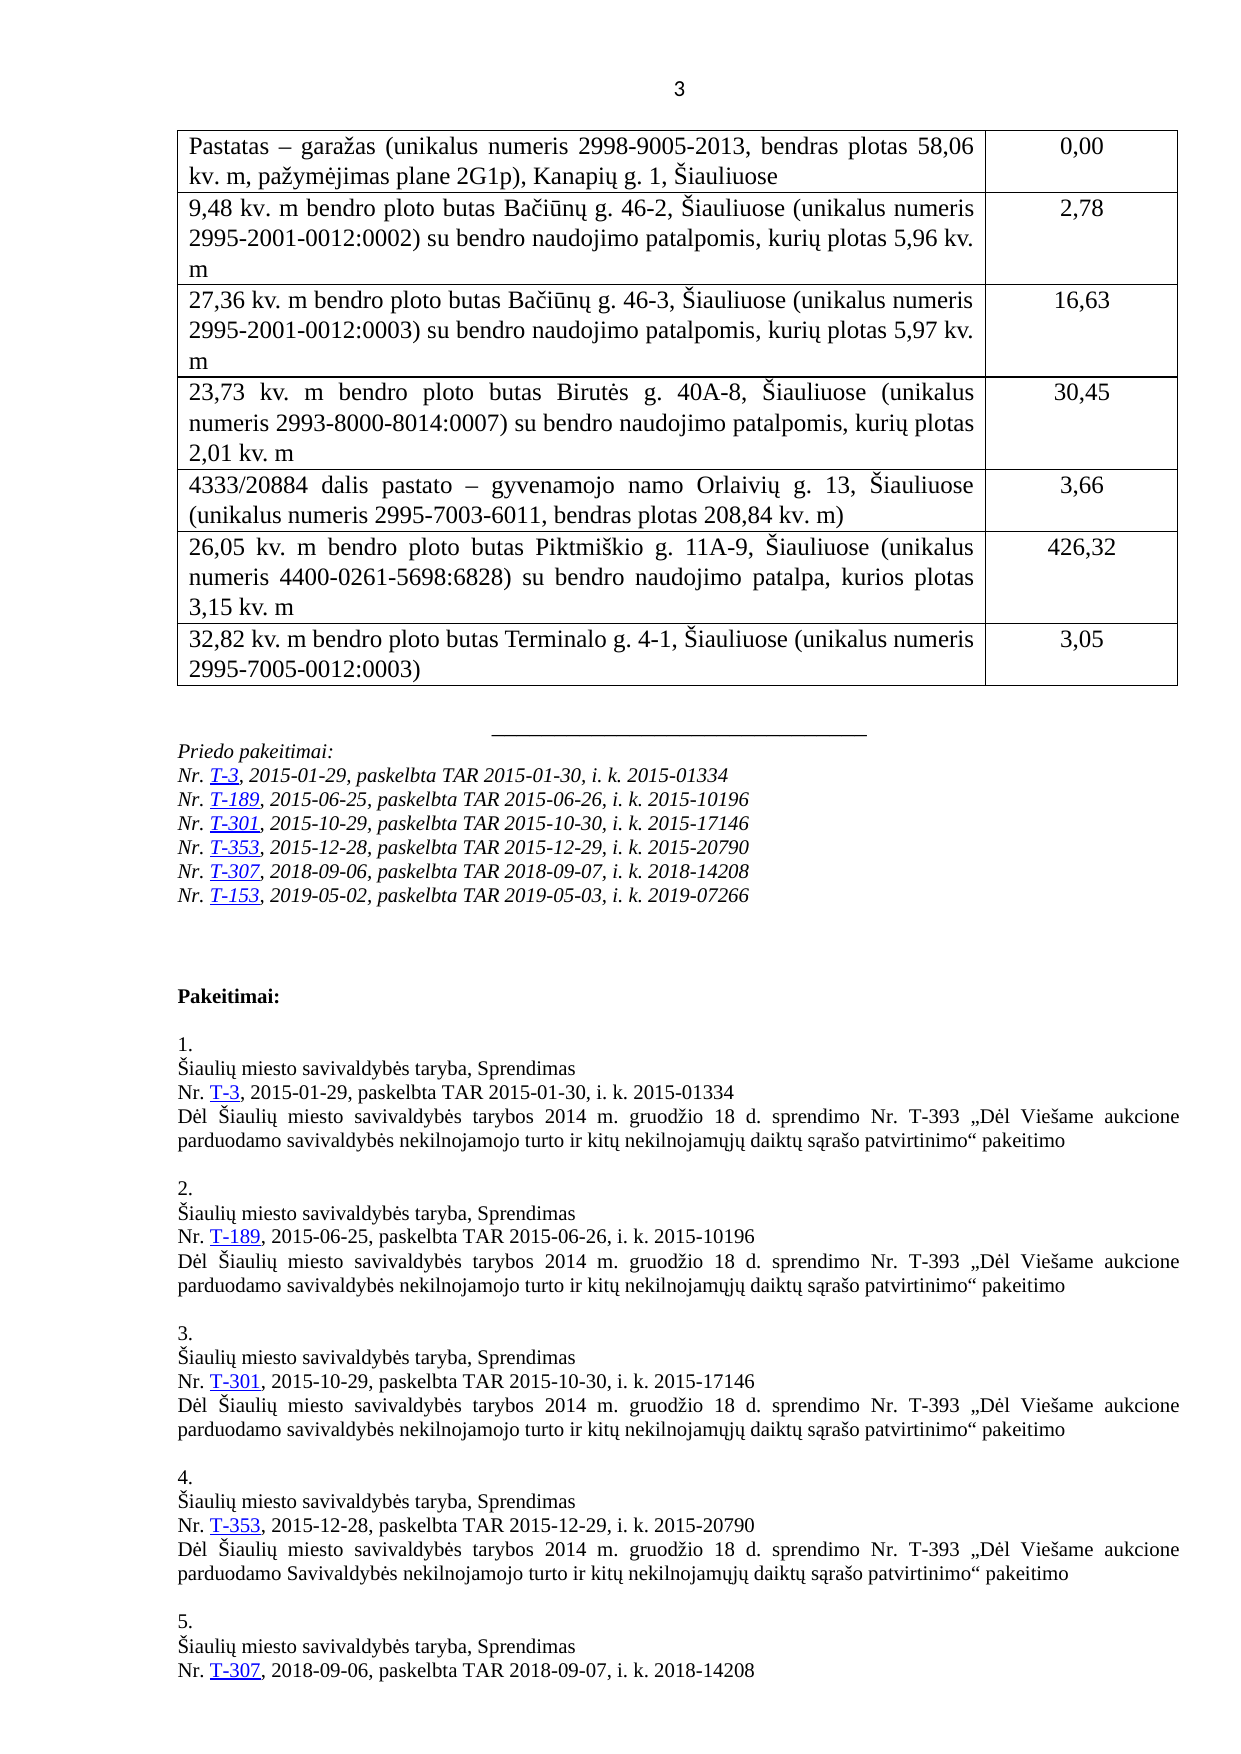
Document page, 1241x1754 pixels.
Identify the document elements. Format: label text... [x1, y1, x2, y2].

table_cell 9,48 kv. m bendro ploto butas Bačiūnų g. 46-2, Šiauliuose (unikalus numeris 2995-2001-0012:0002) su bendro naudojimo patalpomis, kurių plotas 5,96 kv. m [178, 193, 985, 284]
table_cell 30,45 [986, 378, 1177, 469]
text Šiaulių miesto savivaldybės taryba, Sprendimas [177, 1489, 1181, 1513]
text 1. [177, 1032, 1181, 1056]
text Šiaulių miesto savivaldybės taryba, Sprendimas [177, 1633, 1181, 1658]
table_cell 426,32 [986, 532, 1177, 623]
text Nr. T-189, 2015-06-25, paskelbta TAR 2015-06-26, i. k. 2015-10196 [177, 1224, 1181, 1248]
text Nr. T-353, 2015-12-28, paskelbta TAR 2015-12-29, i. k. 2015-20790 [177, 835, 1181, 859]
text Šiaulių miesto savivaldybės taryba, Sprendimas [177, 1200, 1181, 1224]
text 5. [177, 1609, 1181, 1633]
text Nr. T-301, 2015-10-29, paskelbta TAR 2015-10-30, i. k. 2015-17146 [177, 1369, 1181, 1393]
text Nr. T-301, 2015-10-29, paskelbta TAR 2015-10-30, i. k. 2015-17146 [177, 811, 1181, 835]
table_cell 3,66 [986, 470, 1177, 531]
text Šiaulių miesto savivaldybės taryba, Sprendimas [177, 1345, 1181, 1369]
table_cell 27,36 kv. m bendro ploto butas Bačiūnų g. 46-3, Šiauliuose (unikalus numeris 2995-2001-0012:0003) su bendro naudojimo patalpomis, kurių plotas 5,97 kv. m [178, 285, 985, 376]
text 2. [177, 1176, 1181, 1200]
text Dėl Šiaulių miesto savivaldybės tarybos 2014 m. gruodžio 18 d. sprendimo Nr. T-393 „Dėl Viešame aukcione parduodamo savivaldybės nekilnojamojo turto ir kitų nekilnojamųjų daiktų sąrašo patvirtinimo“ pakeitimo [177, 1248, 1181, 1297]
table_cell Pastatas – garažas (unikalus numeris 2998-9005-2013, bendras plotas 58,06 kv. m, pažymėjimas plane 2G1p), Kanapių g. 1, Šiauliuose [178, 131, 985, 192]
table_cell 2,78 [986, 193, 1177, 284]
table_cell 3,05 [986, 624, 1177, 685]
text Nr. T-307, 2018-09-06, paskelbta TAR 2018-09-07, i. k. 2018-14208 [177, 859, 1181, 883]
table_cell 23,73 kv. m bendro ploto butas Birutės g. 40A-8, Šiauliuose (unikalus numeris 2993-8000-8014:0007) su bendro naudojimo patalpomis, kurių plotas 2,01 kv. m [178, 378, 985, 469]
text Dėl Šiaulių miesto savivaldybės tarybos 2014 m. gruodžio 18 d. sprendimo Nr. T-393 „Dėl Viešame aukcione parduodamo savivaldybės nekilnojamojo turto ir kitų nekilnojamųjų daiktų sąrašo patvirtinimo“ pakeitimo [177, 1393, 1181, 1441]
text Nr. T-3, 2015-01-29, paskelbta TAR 2015-01-30, i. k. 2015-01334 [177, 1080, 1181, 1104]
text Nr. T-153, 2019-05-02, paskelbta TAR 2019-05-03, i. k. 2019-07266 [177, 883, 1181, 907]
text Dėl Šiaulių miesto savivaldybės tarybos 2014 m. gruodžio 18 d. sprendimo Nr. T-393 „Dėl Viešame aukcione parduodamo savivaldybės nekilnojamojo turto ir kitų nekilnojamųjų daiktų sąrašo patvirtinimo“ pakeitimo [177, 1104, 1181, 1152]
text Nr. T-3, 2015-01-29, paskelbta TAR 2015-01-30, i. k. 2015-01334 [177, 763, 1181, 787]
table_cell 0,00 [986, 131, 1177, 192]
text Pakeitimai: [177, 984, 1181, 1008]
table_cell 16,63 [986, 285, 1177, 376]
text 3. [177, 1321, 1181, 1345]
text Šiaulių miesto savivaldybės taryba, Sprendimas [177, 1056, 1181, 1080]
table_cell 26,05 kv. m bendro ploto butas Piktmiškio g. 11A-9, Šiauliuose (unikalus numeris 4400-0261-5698:6828) su bendro naudojimo patalpa, kurios plotas 3,15 kv. m [178, 532, 985, 623]
table_cell 4333/20884 dalis pastato – gyvenamojo namo Orlaivių g. 13, Šiauliuose (unikalus numeris 2995-7003-6011, bendras plotas 208,84 kv. m) [178, 470, 985, 531]
text Dėl Šiaulių miesto savivaldybės tarybos 2014 m. gruodžio 18 d. sprendimo Nr. T-393 „Dėl Viešame aukcione parduodamo Savivaldybės nekilnojamojo turto ir kitų nekilnojamųjų daiktų sąrašo patvirtinimo“ pakeitimo [177, 1537, 1181, 1585]
text 4. [177, 1465, 1181, 1489]
table_cell 32,82 kv. m bendro ploto butas Terminalo g. 4-1, Šiauliuose (unikalus numeris 2995-7005-0012:0003) [178, 624, 985, 685]
text Nr. T-189, 2015-06-25, paskelbta TAR 2015-06-26, i. k. 2015-10196 [177, 787, 1181, 811]
text ______________________________ [177, 710, 1181, 738]
text Priedo pakeitimai: [177, 738, 1181, 763]
text Nr. T-307, 2018-09-06, paskelbta TAR 2018-09-07, i. k. 2018-14208 [177, 1658, 1181, 1682]
text Nr. T-353, 2015-12-28, paskelbta TAR 2015-12-29, i. k. 2015-20790 [177, 1513, 1181, 1537]
